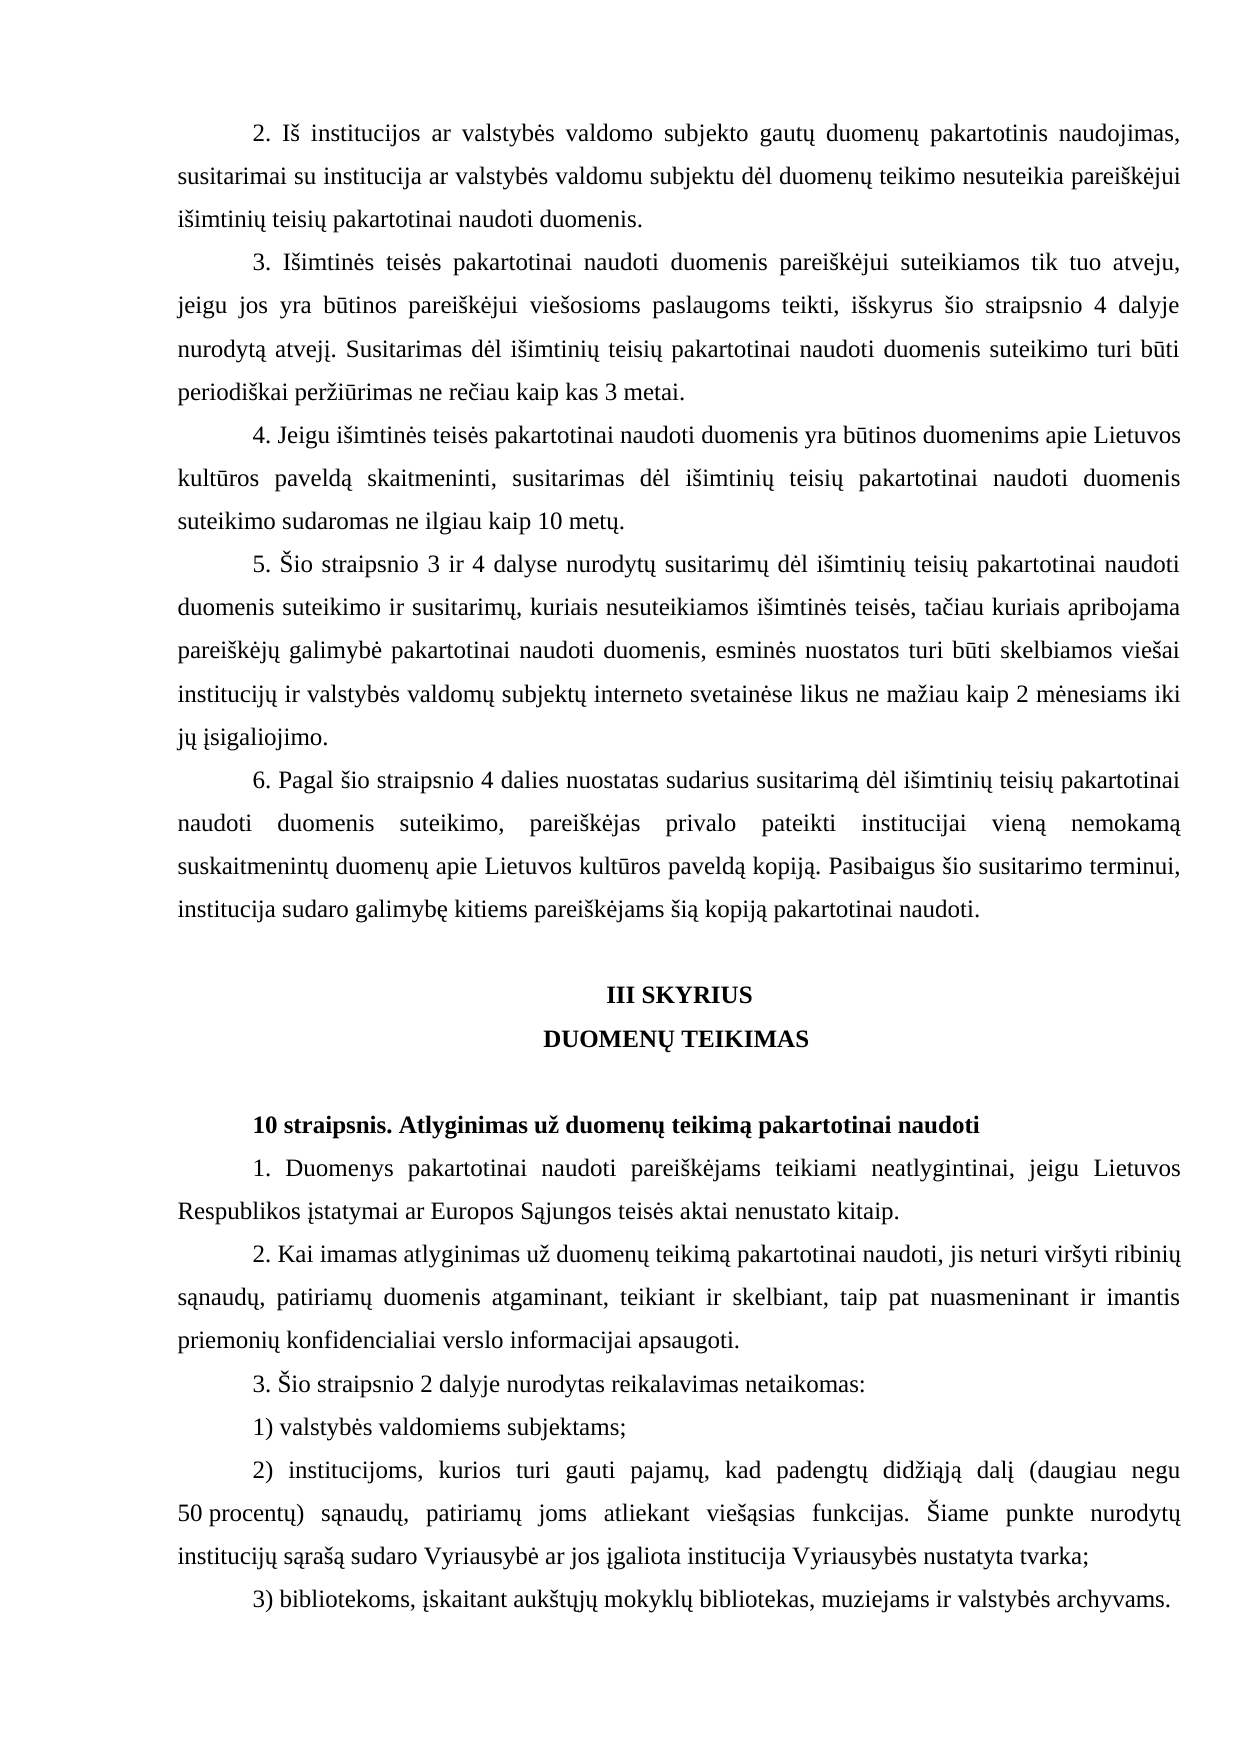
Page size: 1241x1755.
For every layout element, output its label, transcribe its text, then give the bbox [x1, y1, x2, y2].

text 5. Šio straipsnio 3 ir 4 dalyse nurodytų susitarimų dėl išimtinių teisių pakartotinai naudoti duomenis suteikimo ir susitarimų, kuriais nesuteikiamos išimtinės teisės, tačiau kuriais apribojama pareiškėjų galimybė pakartotinai naudoti duomenis, esminės nuostatos turi būti skelbiamos viešai institucijų ir valstybės valdomų subjektų interneto svetainėse likus ne mažiau kaip 2 mėnesiams iki jų įsigaliojimo. [177, 549, 1181, 751]
text 2. Iš institucijos ar valstybės valdomo subjekto gautų duomenų pakartotinis naudojimas, susitarimai su institucija ar valstybės valdomu subjektu dėl duomenų teikimo nesuteikia pareiškėjui išimtinių teisių pakartotinai naudoti duomenis. [177, 118, 1181, 233]
text 4. Jeigu išimtinės teisės pakartotinai naudoti duomenis yra būtinos duomenims apie Lietuvos kultūros paveldą skaitmeninti, susitarimas dėl išimtinių teisių pakartotinai naudoti duomenis suteikimo sudaromas ne ilgiau kaip 10 metų. [177, 420, 1181, 535]
text 10 straipsnis. Atlyginimas už duomenų teikimą pakartotinai naudoti [177, 1110, 1181, 1139]
text 6. Pagal šio straipsnio 4 dalies nuostatas sudarius susitarimą dėl išimtinių teisių pakartotinai naudoti duomenis suteikimo, pareiškėjas privalo pateikti institucijai vieną nemokamą suskaitmenintų duomenų apie Lietuvos kultūros paveldą kopiją. Pasibaigus šio susitarimo terminui, institucija sudaro galimybę kitiems pareiškėjams šią kopiją pakartotinai naudoti. [177, 765, 1181, 923]
text 3) bibliotekoms, įskaitant aukštųjų mokyklų bibliotekas, muziejams ir valstybės archyvams. [177, 1584, 1181, 1613]
text 3. Šio straipsnio 2 dalyje nurodytas reikalavimas netaikomas: [177, 1369, 1181, 1397]
text DUOMENŲ TEIKIMAS [177, 1024, 1181, 1052]
text 2) institucijoms, kurios turi gauti pajamų, kad padengtų didžiąją dalį (daugiau negu 50 procentų) sąnaudų, patiriamų joms atliekant viešąsias funkcijas. Šiame punkte nurodytų institucijų sąrašą sudaro Vyriausybė ar jos įgaliota institucija Vyriausybės nustatyta tvarka; [177, 1455, 1181, 1570]
text 1. Duomenys pakartotinai naudoti pareiškėjams teikiami neatlygintinai, jeigu Lietuvos Respublikos įstatymai ar Europos Sąjungos teisės aktai nenustato kitaip. [177, 1153, 1181, 1225]
text 2. Kai imamas atlyginimas už duomenų teikimą pakartotinai naudoti, jis neturi viršyti ribinių sąnaudų, patiriamų duomenis atgaminant, teikiant ir skelbiant, taip pat nuasmeninant ir imantis priemonių konfidencialiai verslo informacijai apsaugoti. [177, 1239, 1181, 1354]
text 1) valstybės valdomiems subjektams; [177, 1412, 1181, 1441]
text III SKYRIUS [177, 981, 1181, 1009]
text 3. Išimtinės teisės pakartotinai naudoti duomenis pareiškėjui suteikiamos tik tuo atveju, jeigu jos yra būtinos pareiškėjui viešosioms paslaugoms teikti, išskyrus šio straipsnio 4 dalyje nurodytą atvejį. Susitarimas dėl išimtinių teisių pakartotinai naudoti duomenis suteikimo turi būti periodiškai peržiūrimas ne rečiau kaip kas 3 metai. [177, 247, 1181, 406]
